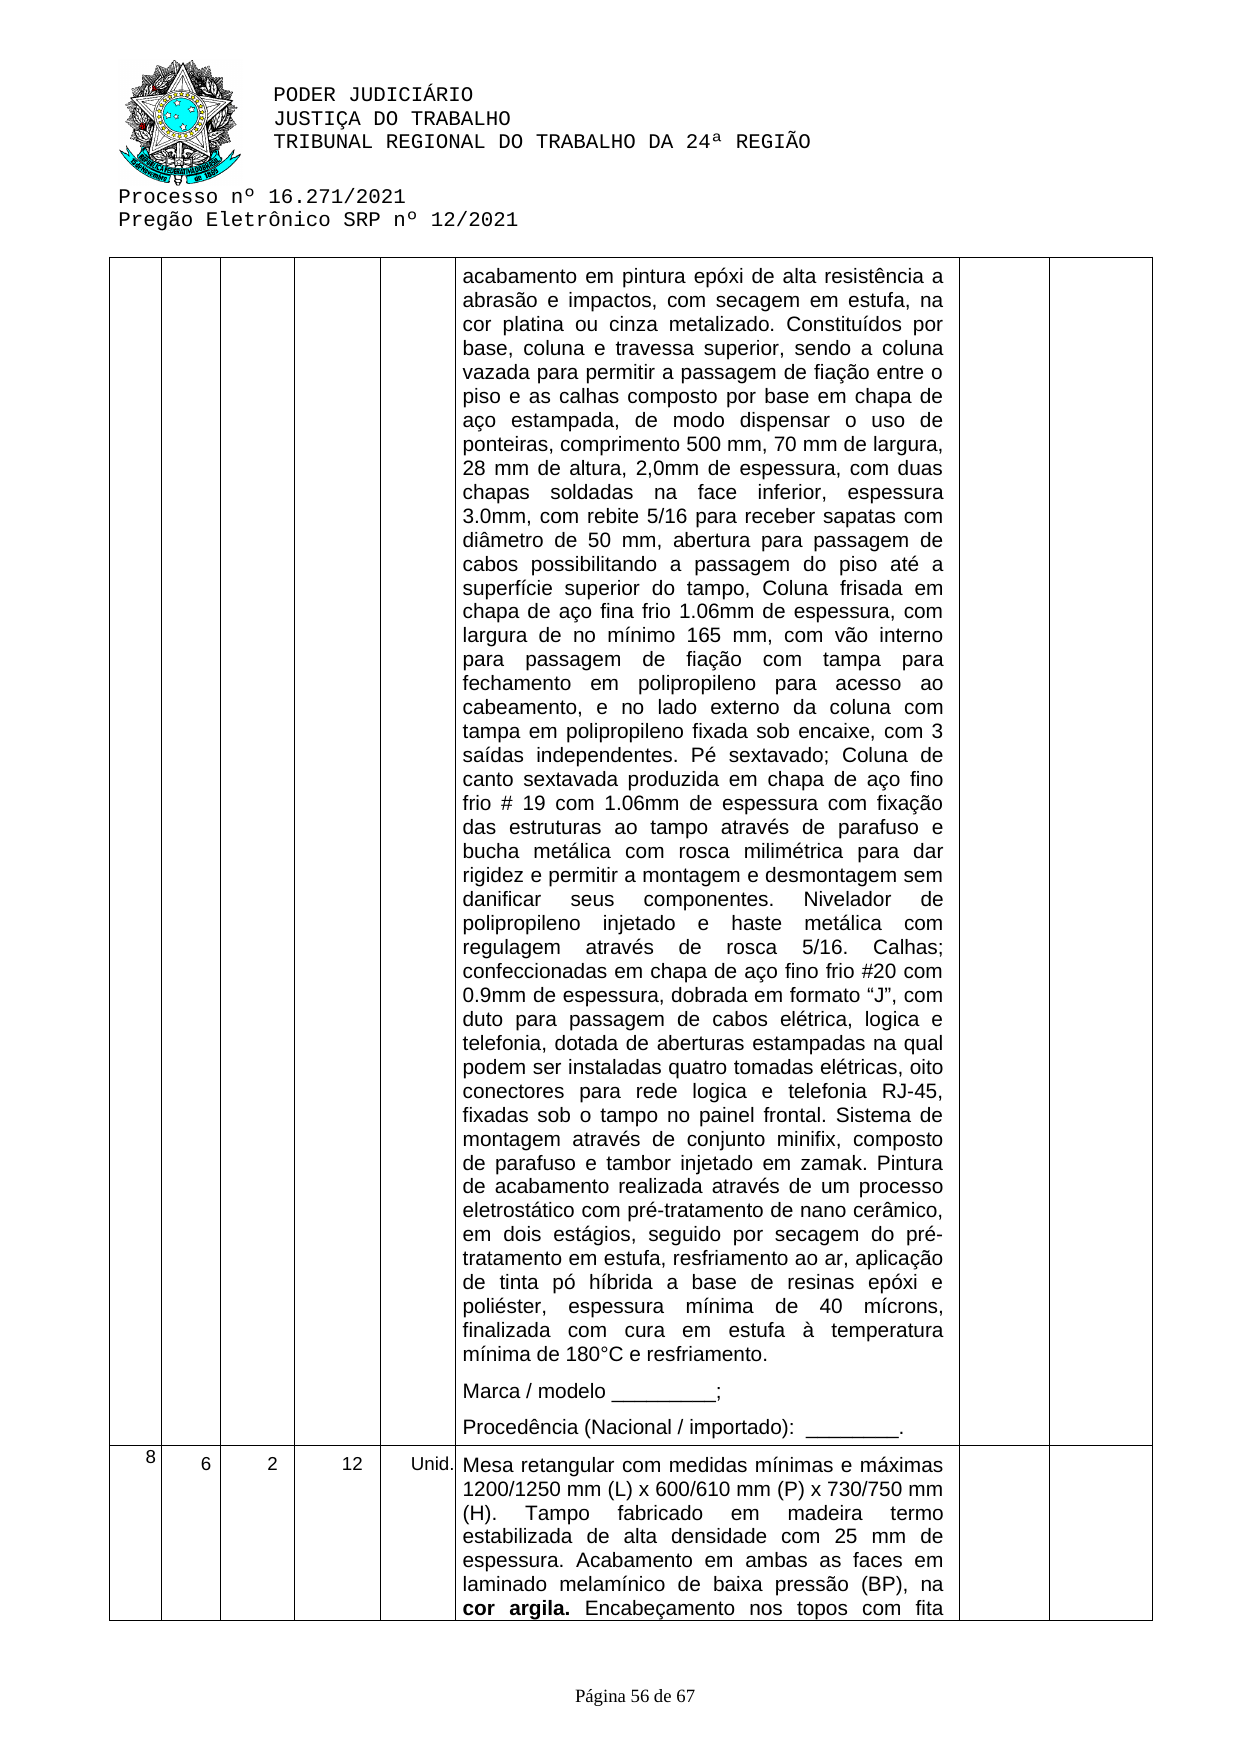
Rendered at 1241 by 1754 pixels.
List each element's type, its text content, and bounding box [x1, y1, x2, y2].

table_cell [1050, 1446, 1152, 1620]
table_cell 6 [162, 1446, 220, 1620]
table_cell [295, 258, 380, 1445]
table_cell 12 [295, 1446, 380, 1620]
table_cell [381, 258, 455, 1445]
table_cell [162, 258, 220, 1445]
table_cell [960, 1446, 1049, 1620]
table_cell [221, 258, 294, 1445]
table_cell [1050, 258, 1152, 1445]
picture [118, 59, 243, 186]
table_cell 8 [110, 1446, 161, 1620]
table_cell [960, 258, 1049, 1445]
table_cell acabamento em pintura epóxi de alta resistência a abrasão e impactos, com secagem em estufa, na cor platina ou cinza metalizado. Constituídos por base, coluna e travessa superior, sendo a coluna vazada para permitir a passagem de fiação entre o piso e as calhas composto por base em chapa de aço estampada, de modo dispensar o uso de ponteiras, comprimento 500 mm, 70 mm de largura, 28 mm de altura, 2,0mm de espessura, com duas chapas soldadas na face inferior, espessura 3.0mm, com rebite 5/16 para receber sapatas com diâmetro de 50 mm, abertura para passagem de cabos possibilitando a passagem do piso até a superfície superior do tampo, Coluna frisada em chapa de aço fina frio 1.06mm de espessura, com largura de no mínimo 165 mm, com vão interno para passagem de fiação com tampa para fechamento em polipropileno para acesso ao cabeamento, e no lado externo da coluna com tampa em polipropileno fixada sob encaixe, com 3 saídas independentes. Pé sextavado; Coluna de canto sextavada produzida em chapa de aço fino frio # 19 com 1.06mm de espessura com fixação das estruturas ao tampo através de parafuso e bucha metálica com rosca milimétrica para dar rigidez e permitir a montagem e desmontagem sem danificar seus componentes. Nivelador de polipropileno injetado e haste metálica com regulagem através de rosca 5/16. Calhas; confeccionadas em chapa de aço fino frio #20 com 0.9mm de espessura, dobrada em formato “J”, com duto para passagem de cabos elétrica, logica e telefonia, dotada de aberturas estampadas na qual podem ser instaladas quatro tomadas elétricas, oito conectores para rede logica e telefonia RJ-45, fixadas sob o tampo no painel frontal. Sistema de montagem através de conjunto minifix, composto de parafuso e tambor injetado em zamak. Pintura de acabamento realizada através de um processo eletrostático com pré-tratamento de nano cerâmico, em dois estágios, seguido por secagem do pré-tratamento em estufa, resfriamento ao ar, aplicação de tinta pó híbrida a base de resinas epóxi e poliéster, espessura mínima de 40 mícrons, finalizada com cura em estufa à temperatura mínima de 180°C e resfriamento. Marca / modelo _________; Procedência (Nacional / importado): ________. [456, 258, 959, 1445]
table_cell Mesa retangular com medidas mínimas e máximas 1200/1250 mm (L) x 600/610 mm (P) x 730/750 mm (H). Tampo fabricado em madeira termo estabilizada de alta densidade com 25 mm de espessura. Acabamento em ambas as faces em laminado melamínico de baixa pressão (BP), na cor argila. Encabeçamento nos topos com fita [456, 1446, 959, 1620]
table_cell 2 [221, 1446, 294, 1620]
table_cell [110, 258, 161, 1445]
table_cell Unid. [381, 1446, 455, 1620]
